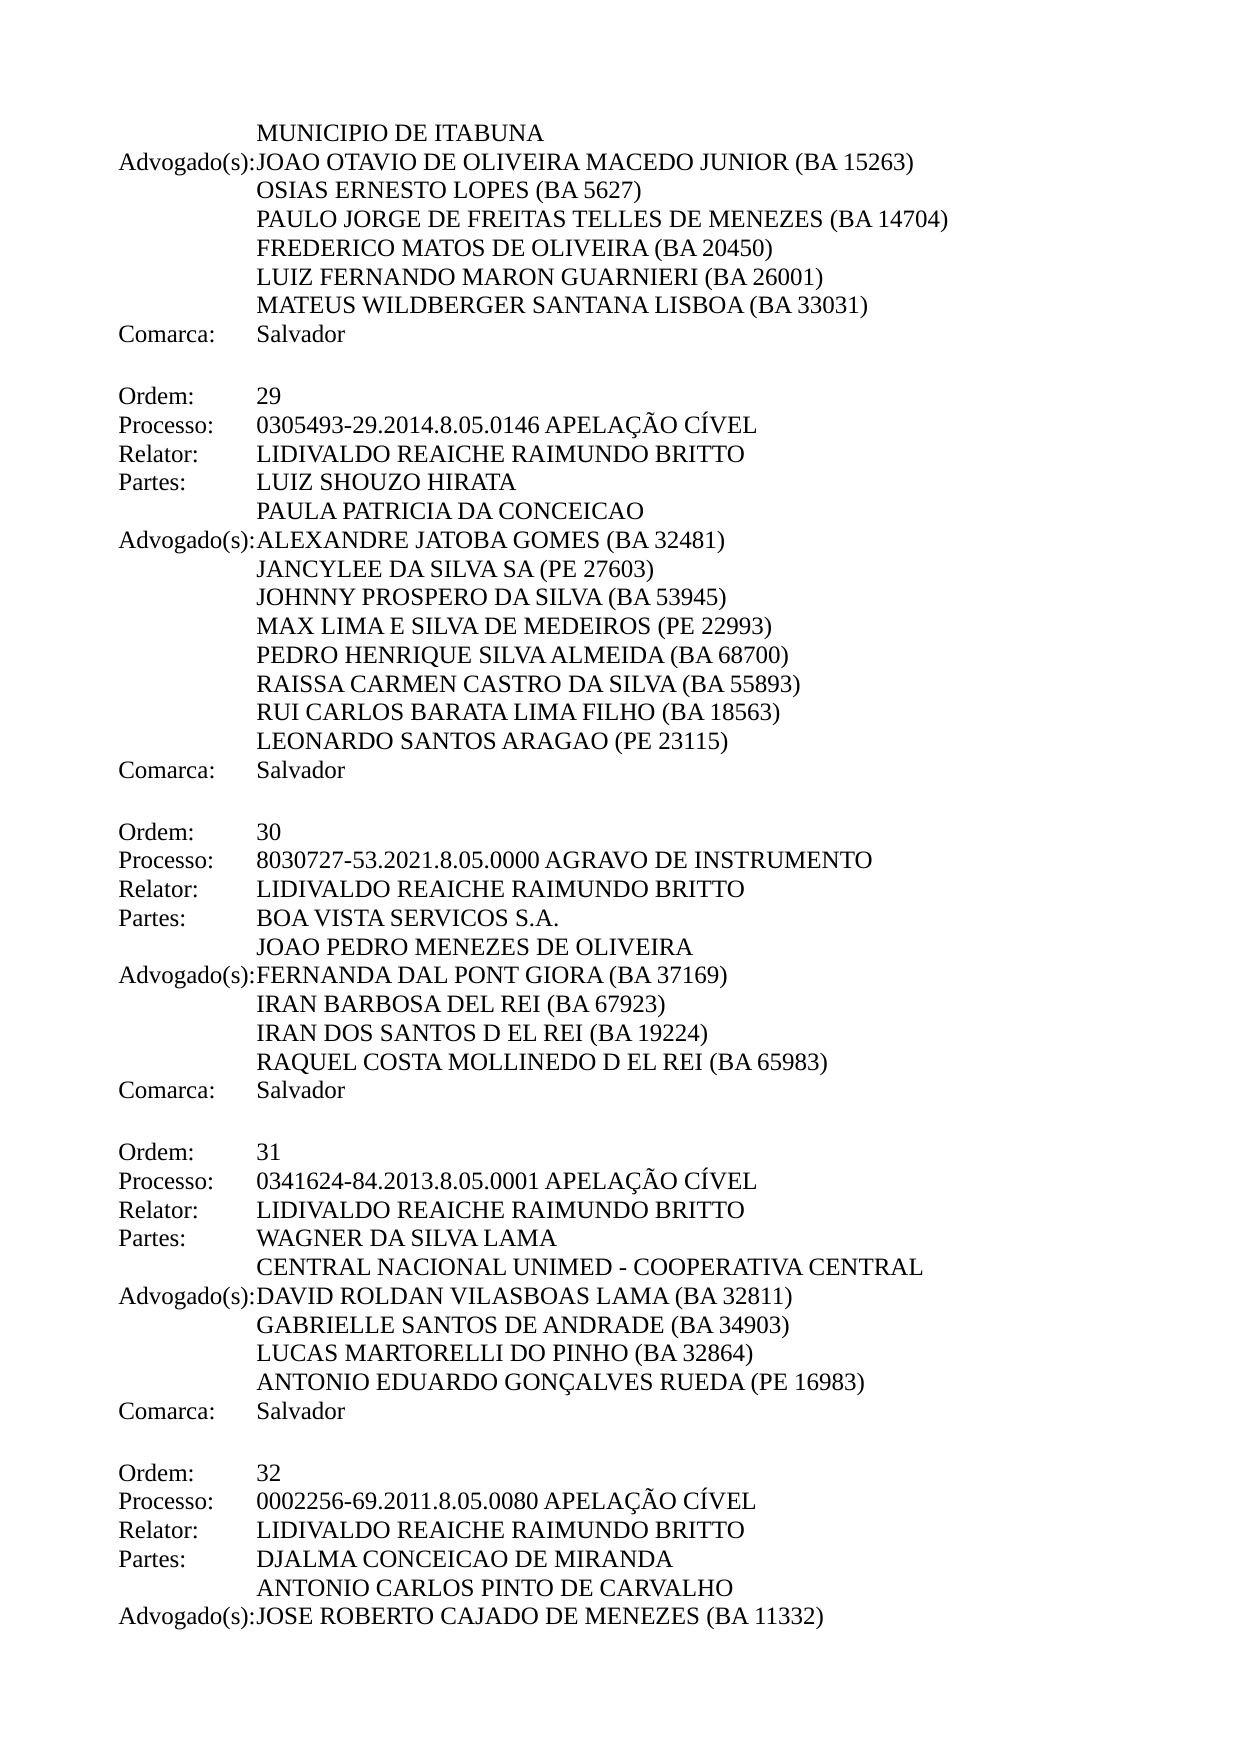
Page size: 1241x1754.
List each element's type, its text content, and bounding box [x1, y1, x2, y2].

table_cell Relator: [118, 439, 256, 467]
table_cell Comarca: [118, 1075, 256, 1104]
table_cell LEONARDO SANTOS ARAGAO (PE 23115) [256, 726, 810, 755]
table_cell JOAO OTAVIO DE OLIVEIRA MACEDO JUNIOR (BA 15263) [256, 147, 955, 176]
table_cell MUNICIPIO DE ITABUNA [256, 118, 955, 147]
table_cell [118, 1018, 256, 1047]
table_cell WAGNER DA SILVA LAMA [256, 1224, 931, 1252]
table_cell JOHNNY PROSPERO DA SILVA (BA 53945) [256, 583, 810, 611]
table_cell Advogado(s): [118, 147, 256, 176]
table_cell LIDIVALDO REAICHE RAIMUNDO BRITTO [256, 439, 810, 467]
table_cell Advogado(s): [118, 1281, 256, 1310]
table_cell [118, 204, 256, 233]
table_cell [118, 669, 256, 697]
table_cell BOA VISTA SERVICOS S.A. [256, 903, 877, 932]
table_header 30 [256, 817, 877, 845]
table_cell [118, 1573, 256, 1601]
table_header Ordem: [118, 817, 256, 845]
table_cell DAVID ROLDAN VILASBOAS LAMA (BA 32811) [256, 1281, 931, 1310]
table_cell 8030727-53.2021.8.05.0000 AGRAVO DE INSTRUMENTO [256, 845, 877, 874]
table_cell [118, 583, 256, 611]
table_cell [118, 1310, 256, 1338]
table_cell [118, 496, 256, 525]
table_cell Processo: [118, 845, 256, 874]
table_cell ANTONIO CARLOS PINTO DE CARVALHO [256, 1573, 829, 1601]
table_cell [118, 233, 256, 262]
table_cell Partes: [118, 468, 256, 496]
table_cell [118, 932, 256, 960]
table_cell GABRIELLE SANTOS DE ANDRADE (BA 34903) [256, 1310, 931, 1338]
table_cell 0002256-69.2011.8.05.0080 APELAÇÃO CÍVEL [256, 1486, 829, 1515]
table_header 31 [256, 1137, 931, 1166]
table_cell [118, 1047, 256, 1075]
table_cell IRAN DOS SANTOS D EL REI (BA 19224) [256, 1018, 877, 1047]
table_cell ANTONIO EDUARDO GONÇALVES RUEDA (PE 16983) [256, 1367, 931, 1396]
table_cell Comarca: [118, 319, 256, 348]
table_cell 0305493-29.2014.8.05.0146 APELAÇÃO CÍVEL [256, 410, 810, 439]
table_header Ordem: [118, 1458, 256, 1486]
table_cell [118, 611, 256, 640]
table_cell [118, 118, 256, 147]
table_cell LUIZ FERNANDO MARON GUARNIERI (BA 26001) [256, 262, 955, 291]
table_cell Partes: [118, 1224, 256, 1252]
table_cell [118, 1367, 256, 1396]
table_cell PAULA PATRICIA DA CONCEICAO [256, 496, 810, 525]
table_cell LIDIVALDO REAICHE RAIMUNDO BRITTO [256, 874, 877, 903]
table_cell [118, 698, 256, 726]
table_cell [118, 262, 256, 291]
table_cell FREDERICO MATOS DE OLIVEIRA (BA 20450) [256, 233, 955, 262]
table_cell IRAN BARBOSA DEL REI (BA 67923) [256, 989, 877, 1018]
table_cell 0341624-84.2013.8.05.0001 APELAÇÃO CÍVEL [256, 1166, 931, 1195]
table_cell Advogado(s): [118, 960, 256, 989]
table_cell Comarca: [118, 755, 256, 784]
table_cell ALEXANDRE JATOBA GOMES (BA 32481) [256, 525, 810, 554]
table_cell Salvador [256, 1396, 931, 1425]
table_header 32 [256, 1458, 829, 1486]
table_cell [118, 1252, 256, 1281]
table_cell PAULO JORGE DE FREITAS TELLES DE MENEZES (BA 14704) [256, 204, 955, 233]
table_cell Partes: [118, 1544, 256, 1573]
table_cell MATEUS WILDBERGER SANTANA LISBOA (BA 33031) [256, 291, 955, 319]
table_cell Advogado(s): [118, 525, 256, 554]
table_cell JANCYLEE DA SILVA SA (PE 27603) [256, 554, 810, 582]
table_cell JOSE ROBERTO CAJADO DE MENEZES (BA 11332) [256, 1601, 829, 1630]
table_cell Salvador [256, 1075, 877, 1104]
table_cell LIDIVALDO REAICHE RAIMUNDO BRITTO [256, 1515, 829, 1544]
table_cell CENTRAL NACIONAL UNIMED - COOPERATIVA CENTRAL [256, 1252, 931, 1281]
table_cell MAX LIMA E SILVA DE MEDEIROS (PE 22993) [256, 611, 810, 640]
table_cell [118, 1339, 256, 1367]
table_cell RUI CARLOS BARATA LIMA FILHO (BA 18563) [256, 698, 810, 726]
table_cell FERNANDA DAL PONT GIORA (BA 37169) [256, 960, 877, 989]
table_cell Partes: [118, 903, 256, 932]
table_header Ordem: [118, 381, 256, 410]
table_cell [118, 989, 256, 1018]
table_cell Salvador [256, 319, 955, 348]
table_cell Processo: [118, 1166, 256, 1195]
table_cell Relator: [118, 1515, 256, 1544]
table_cell [118, 640, 256, 669]
table_cell LUIZ SHOUZO HIRATA [256, 468, 810, 496]
table_cell LUCAS MARTORELLI DO PINHO (BA 32864) [256, 1339, 931, 1367]
table_cell Relator: [118, 874, 256, 903]
table_cell LIDIVALDO REAICHE RAIMUNDO BRITTO [256, 1195, 931, 1223]
table_cell Processo: [118, 1486, 256, 1515]
table_cell DJALMA CONCEICAO DE MIRANDA [256, 1544, 829, 1573]
table_cell [118, 176, 256, 204]
table_cell JOAO PEDRO MENEZES DE OLIVEIRA [256, 932, 877, 960]
table_cell PEDRO HENRIQUE SILVA ALMEIDA (BA 68700) [256, 640, 810, 669]
table_cell Comarca: [118, 1396, 256, 1425]
table_header 29 [256, 381, 810, 410]
table_header Ordem: [118, 1137, 256, 1166]
table_cell [118, 554, 256, 582]
table_cell [118, 291, 256, 319]
table_cell Salvador [256, 755, 810, 784]
table_cell Advogado(s): [118, 1601, 256, 1630]
table_cell Relator: [118, 1195, 256, 1223]
table_cell RAQUEL COSTA MOLLINEDO D EL REI (BA 65983) [256, 1047, 877, 1075]
table_cell Processo: [118, 410, 256, 439]
table_cell OSIAS ERNESTO LOPES (BA 5627) [256, 176, 955, 204]
table_cell [118, 726, 256, 755]
table_cell RAISSA CARMEN CASTRO DA SILVA (BA 55893) [256, 669, 810, 697]
